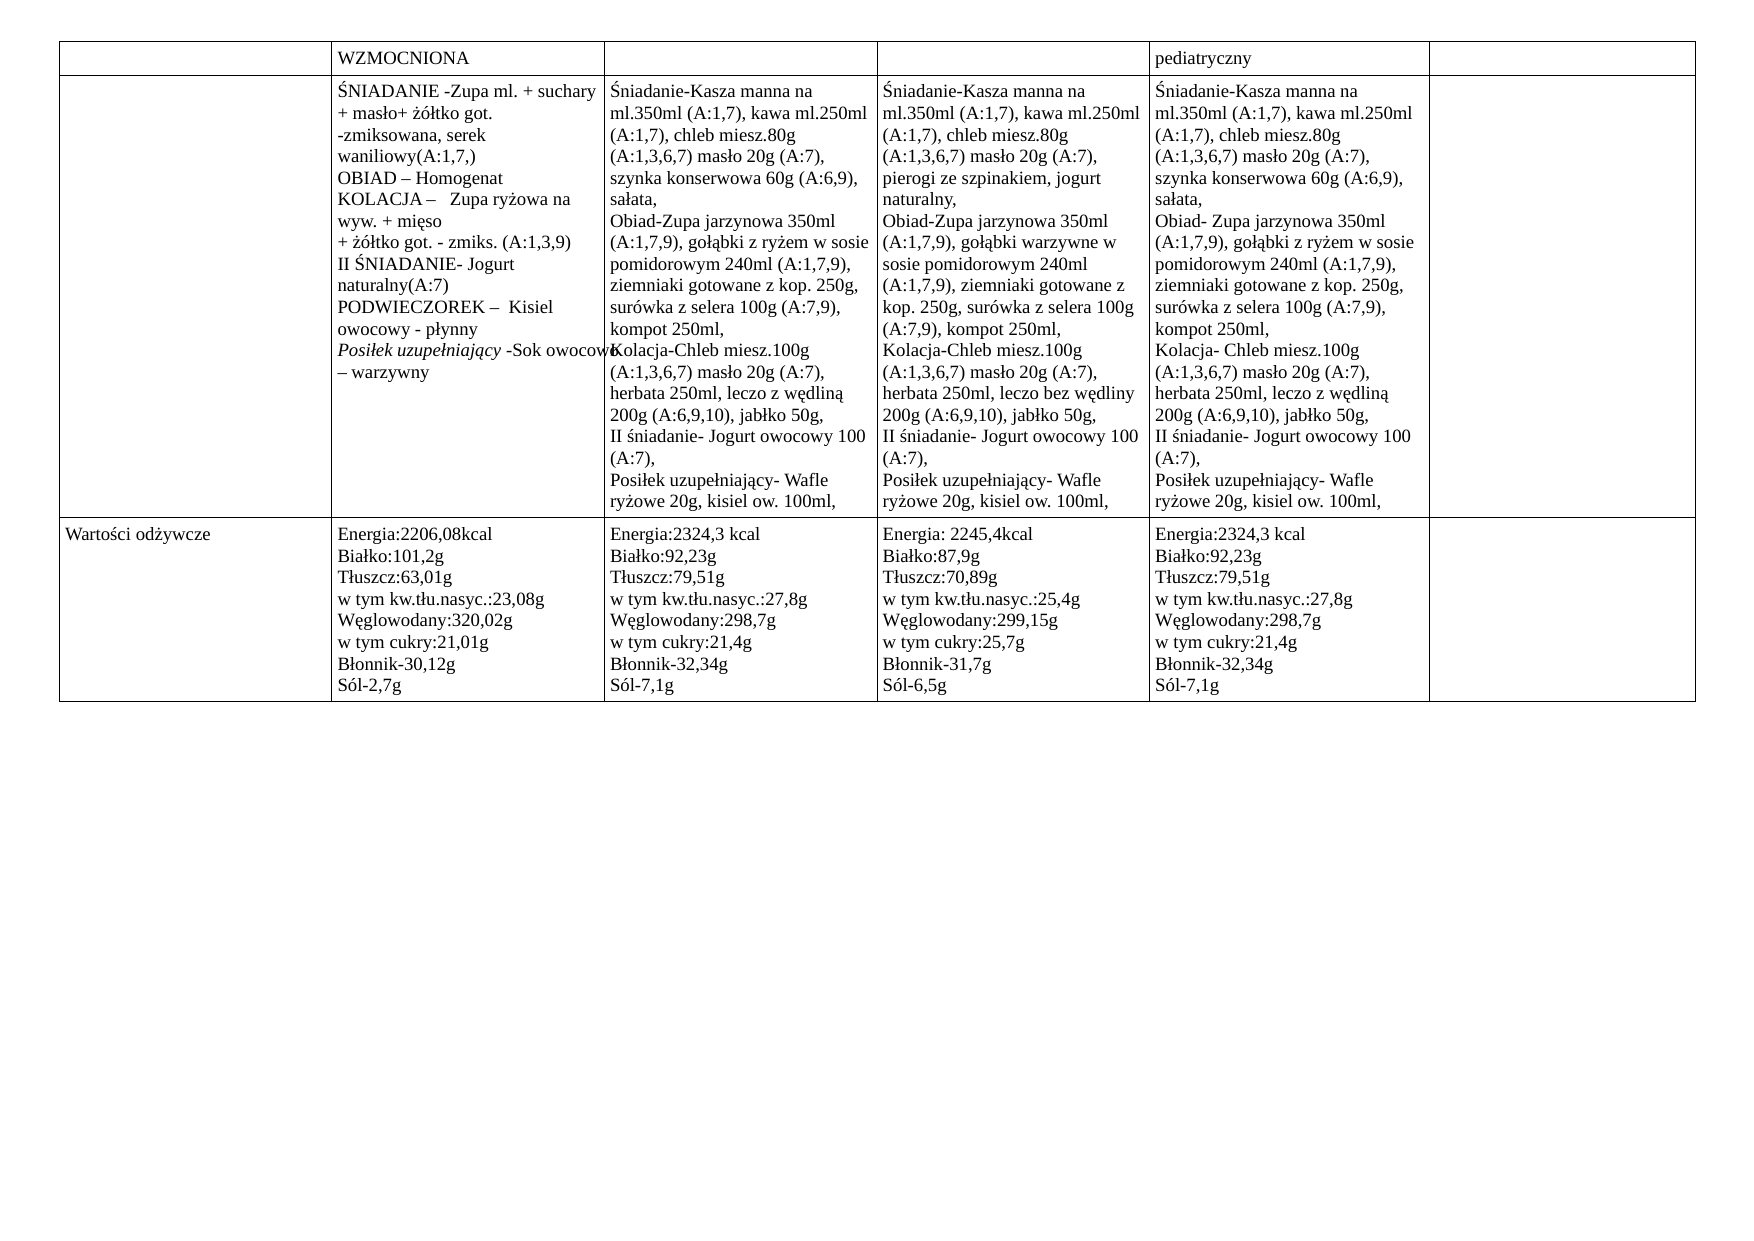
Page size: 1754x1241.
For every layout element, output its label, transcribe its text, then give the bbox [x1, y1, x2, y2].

table_cell Śniadanie-Kasza manna na ml.350ml (A:1,7), kawa ml.250ml (A:1,7), chleb miesz.80g (A:1,3,6,7) masło 20g (A:7), szynka konserwowa 60g (A:6,9), sałata, Obiad-Zupa jarzynowa 350ml (A:1,7,9), gołąbki z ryżem w sosie pomidorowym 240ml (A:1,7,9), ziemniaki gotowane z kop. 250g, surówka z selera 100g (A:7,9), kompot 250ml, Kolacja-Chleb miesz.100g (A:1,3,6,7) masło 20g (A:7), herbata 250ml, leczo z wędliną 200g (A:6,9,10), jabłko 50g, II śniadanie- Jogurt owocowy 100 (A:7), Posiłek uzupełniający- Wafle ryżowe 20g, kisiel ow. 100ml, [605, 76, 877, 517]
table_cell Śniadanie-Kasza manna na ml.350ml (A:1,7), kawa ml.250ml (A:1,7), chleb miesz.80g (A:1,3,6,7) masło 20g (A:7), pierogi ze szpinakiem, jogurt naturalny, Obiad-Zupa jarzynowa 350ml (A:1,7,9), gołąbki warzywne w sosie pomidorowym 240ml (A:1,7,9), ziemniaki gotowane z kop. 250g, surówka z selera 100g (A:7,9), kompot 250ml, Kolacja-Chleb miesz.100g (A:1,3,6,7) masło 20g (A:7), herbata 250ml, leczo bez wędliny 200g (A:6,9,10), jabłko 50g, II śniadanie- Jogurt owocowy 100 (A:7), Posiłek uzupełniający- Wafle ryżowe 20g, kisiel ow. 100ml, [878, 76, 1149, 517]
table_cell [60, 76, 331, 517]
table_cell pediatryczny [1150, 42, 1429, 74]
table_cell DIETA WEGETARIAŃSKA [878, 42, 1149, 74]
table_cell [1430, 518, 1695, 701]
table_cell [1430, 42, 1695, 74]
table_cell Energia:2324,3 kcal Białko:92,23g Tłuszcz:79,51g w tym kw.tłu.nasyc.:27,8g Węglowodany:298,7g w tym cukry:21,4g Błonnik-32,34g Sól-7,1g [605, 518, 877, 701]
table_cell Energia:2206,08kcal Białko:101,2g Tłuszcz:63,01g w tym kw.tłu.nasyc.:23,08g Węglowodany:320,02g w tym cukry:21,01g Błonnik-30,12g Sól-2,7g [332, 518, 604, 701]
table_cell [60, 42, 331, 74]
table_cell Energia: 2245,4kcal Białko:87,9g Tłuszcz:70,89g w tym kw.tłu.nasyc.:25,4g Węglowodany:299,15g w tym cukry:25,7g Błonnik-31,7g Sól-6,5g [878, 518, 1149, 701]
table_cell Wartości odżywcze [60, 518, 331, 701]
table_cell WZMOCNIONA [332, 42, 604, 74]
table_cell ŚNIADANIE -Zupa ml. + suchary + masło+ żółtko got. -zmiksowana, serek waniliowy(A:1,7,) OBIAD – Homogenat KOLACJA – Zupa ryżowa na wyw. + mięso + żółtko got. - zmiks. (A:1,3,9) II ŚNIADANIE- Jogurt naturalny(A:7) PODWIECZOREK – Kisiel owocowy - płynny Posiłek uzupełniający -Sok owocowo – warzywny [332, 76, 604, 517]
table_cell [1430, 76, 1695, 517]
table_cell Energia:2324,3 kcal Białko:92,23g Tłuszcz:79,51g w tym kw.tłu.nasyc.:27,8g Węglowodany:298,7g w tym cukry:21,4g Błonnik-32,34g Sól-7,1g [1150, 518, 1429, 701]
table_cell DIETA PODSTAWOWA paliatywny [605, 42, 877, 74]
table_cell Śniadanie-Kasza manna na ml.350ml (A:1,7), kawa ml.250ml (A:1,7), chleb miesz.80g (A:1,3,6,7) masło 20g (A:7), szynka konserwowa 60g (A:6,9), sałata, Obiad- Zupa jarzynowa 350ml (A:1,7,9), gołąbki z ryżem w sosie pomidorowym 240ml (A:1,7,9), ziemniaki gotowane z kop. 250g, surówka z selera 100g (A:7,9), kompot 250ml, Kolacja- Chleb miesz.100g (A:1,3,6,7) masło 20g (A:7), herbata 250ml, leczo z wędliną 200g (A:6,9,10), jabłko 50g, II śniadanie- Jogurt owocowy 100 (A:7), Posiłek uzupełniający- Wafle ryżowe 20g, kisiel ow. 100ml, [1150, 76, 1429, 517]
